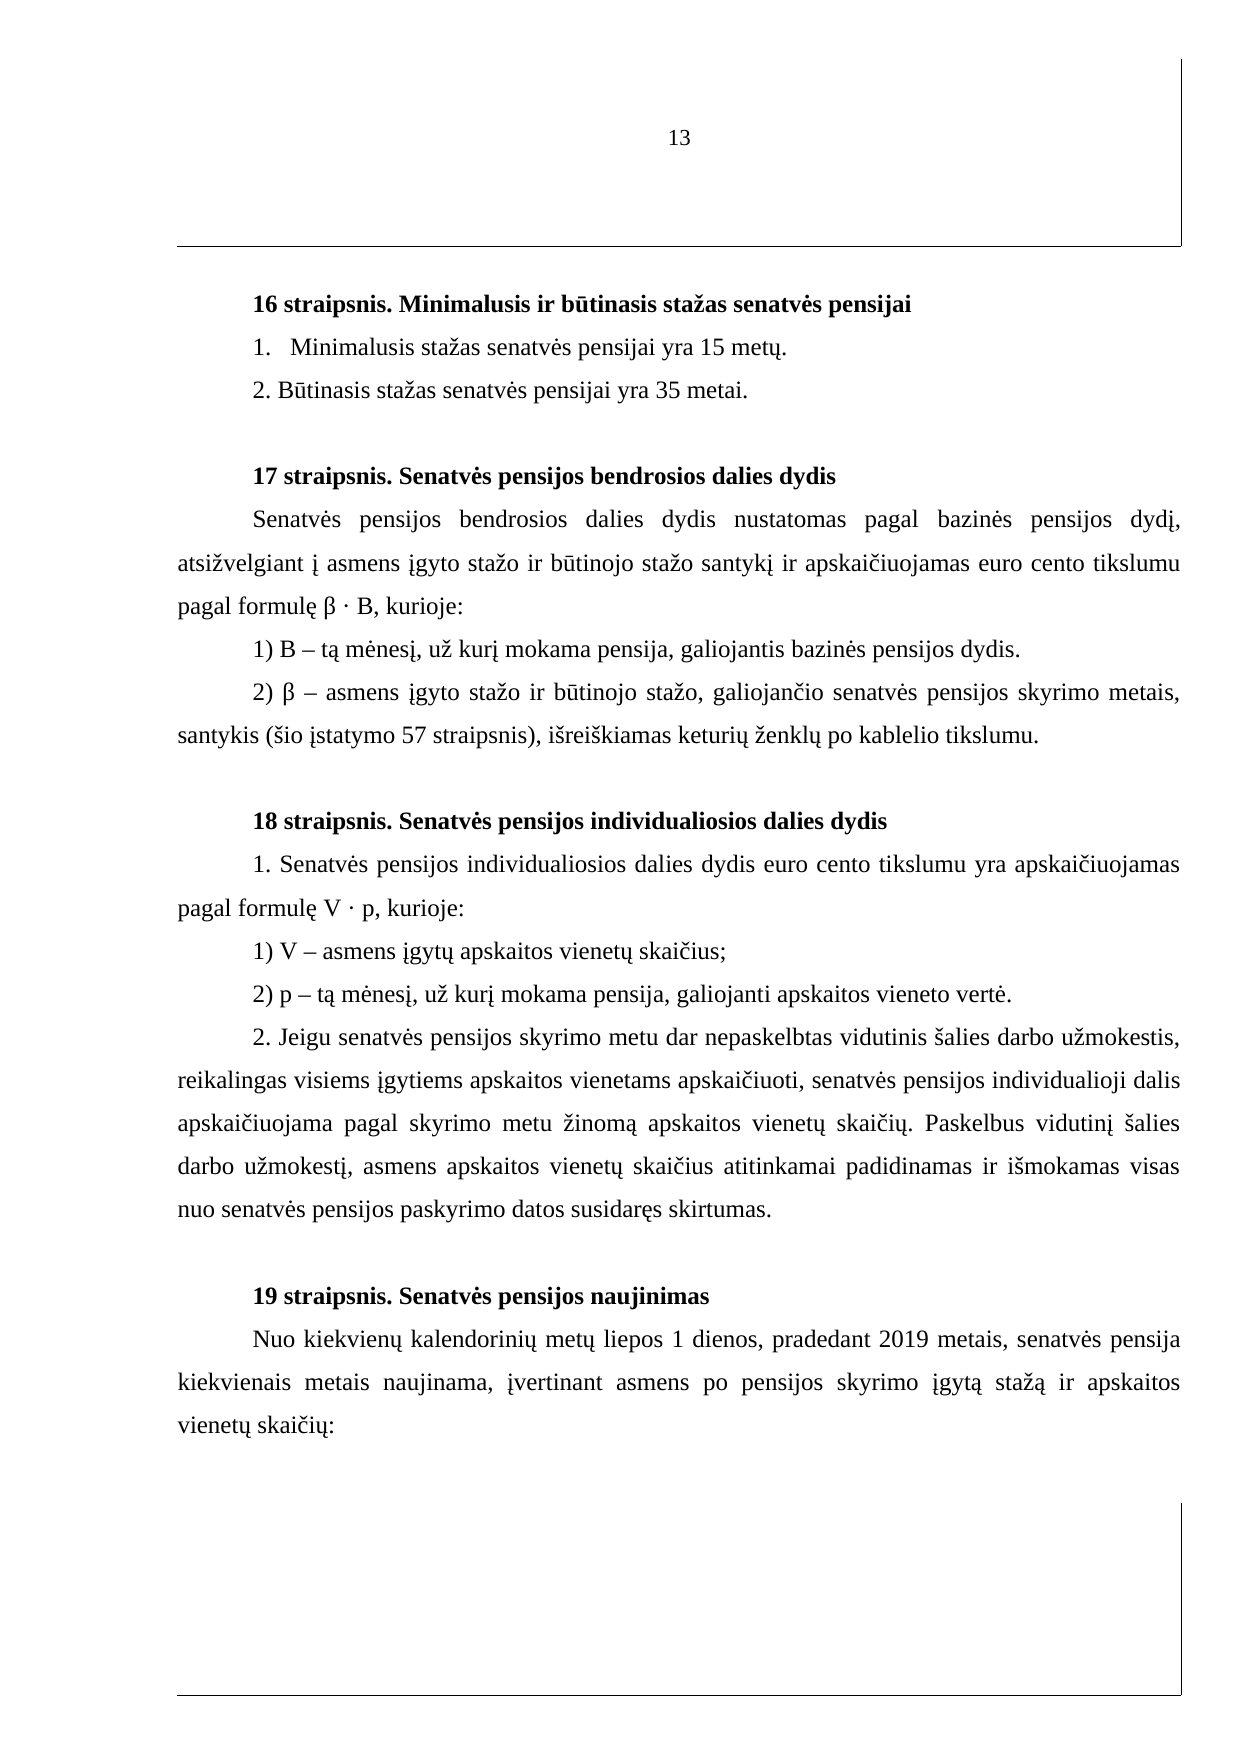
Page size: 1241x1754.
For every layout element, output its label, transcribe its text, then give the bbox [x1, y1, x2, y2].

text 1) B – tą mėnesį, už kurį mokama pensija, galiojantis bazinės pensijos dydis. [177, 634, 1181, 663]
text 19 straipsnis. Senatvės pensijos naujinimas [177, 1281, 1181, 1309]
text 1. Senatvės pensijos individualiosios dalies dydis euro cento tikslumu yra apskaičiuojamas pagal formulę V · p, kurioje: [177, 849, 1181, 921]
text 17 straipsnis. Senatvės pensijos bendrosios dalies dydis [177, 461, 1181, 490]
text 1. Minimalusis stažas senatvės pensijai yra 15 metų. [252, 332, 1181, 361]
text 1) V – asmens įgytų apskaitos vienetų skaičius; [177, 936, 1181, 964]
text Nuo kiekvienų kalendorinių metų liepos 1 dienos, pradedant 2019 metais, senatvės pensija kiekvienais metais naujinama, įvertinant asmens po pensijos skyrimo įgytą stažą ir apskaitos vienetų skaičių: [177, 1324, 1181, 1439]
text Senatvės pensijos bendrosios dalies dydis nustatomas pagal bazinės pensijos dydį, atsižvelgiant į asmens įgyto stažo ir būtinojo stažo santykį ir apskaičiuojamas euro cento tikslumu pagal formulę β · B, kurioje: [177, 504, 1181, 619]
text 2. Būtinasis stažas senatvės pensijai yra 35 metai. [177, 375, 1181, 404]
text 2) p – tą mėnesį, už kurį mokama pensija, galiojanti apskaitos vieneto vertė. [177, 979, 1181, 1008]
text 16 straipsnis. Minimalusis ir būtinasis stažas senatvės pensijai [177, 289, 1181, 318]
text 18 straipsnis. Senatvės pensijos individualiosios dalies dydis [177, 806, 1181, 835]
text 2. Jeigu senatvės pensijos skyrimo metu dar nepaskelbtas vidutinis šalies darbo užmokestis, reikalingas visiems įgytiems apskaitos vienetams apskaičiuoti, senatvės pensijos individualioji dalis apskaičiuojama pagal skyrimo metu žinomą apskaitos vienetų skaičių. Paskelbus vidutinį šalies darbo užmokestį, asmens apskaitos vienetų skaičius atitinkamai padidinamas ir išmokamas visas nuo senatvės pensijos paskyrimo datos susidaręs skirtumas. [177, 1022, 1181, 1223]
text 2) β – asmens įgyto stažo ir būtinojo stažo, galiojančio senatvės pensijos skyrimo metais, santykis (šio įstatymo 57 straipsnis), išreiškiamas keturių ženklų po kablelio tikslumu. [177, 677, 1181, 749]
